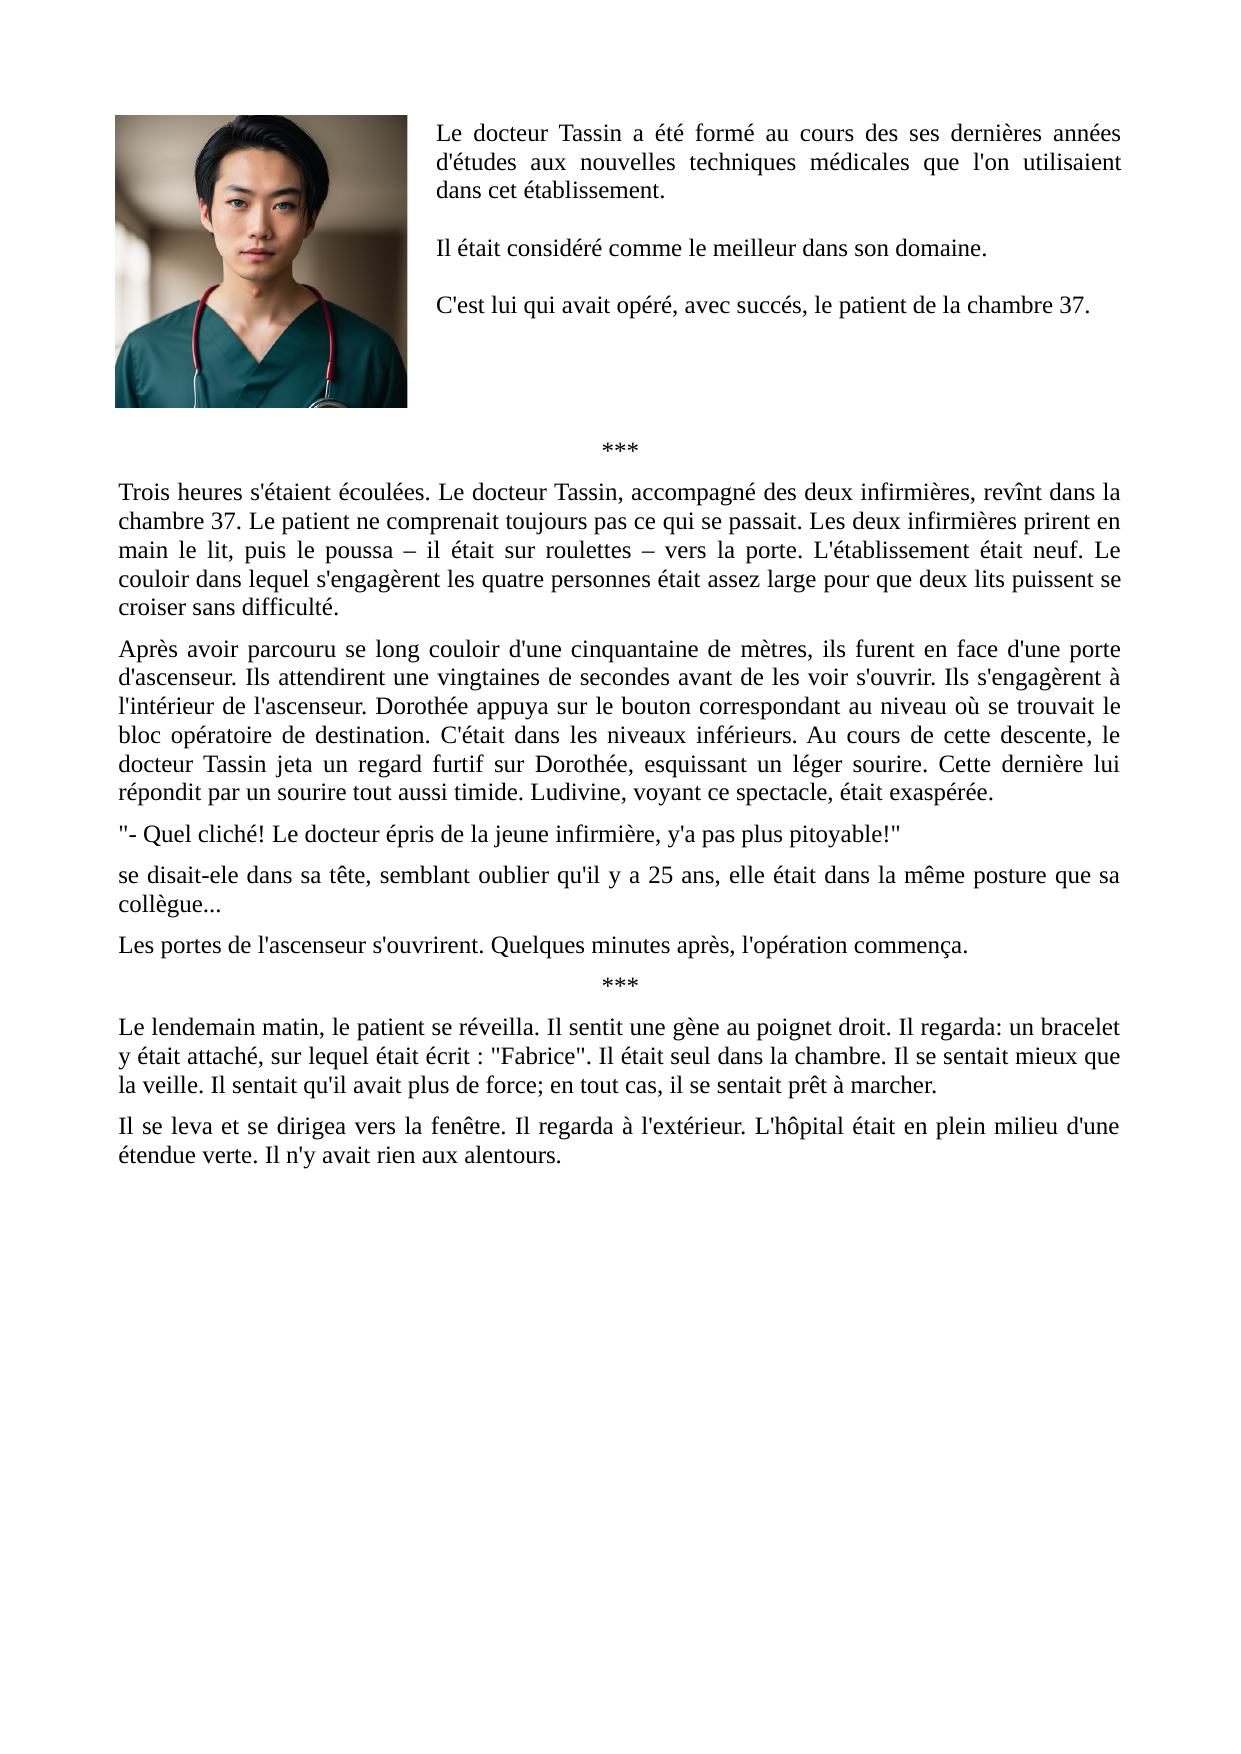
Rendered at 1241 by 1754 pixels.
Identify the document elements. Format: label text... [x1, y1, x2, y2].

text *** [118, 436, 1122, 465]
text *** [118, 971, 1122, 1000]
table_header [118, 408, 436, 436]
table_header [408, 118, 436, 407]
text Les portes de l'ascenseur s'ouvrirent. Quelques minutes après, l'opération commença. [118, 930, 1122, 959]
text "- Quel cliché! Le docteur épris de la jeune infirmière, y'a pas plus pitoyable!" [118, 819, 1122, 847]
text se disait-ele dans sa tête, semblant oublier qu'il y a 25 ans, elle était dans la même posture que sa collègue... [118, 860, 1122, 917]
picture [115, 115, 408, 408]
text Trois heures s'étaient écoulées. Le docteur Tassin, accompagné des deux infirmières, revînt dans la chambre 37. Le patient ne comprenait toujours pas ce qui se passait. Les deux infirmières prirent en main le lit, puis le poussa – il était sur roulettes – vers la porte. L'établissement était neuf. Le couloir dans lequel s'engagèrent les quatre personnes était assez large pour que deux lits puissent se croiser sans difficulté. [118, 477, 1122, 621]
text Après avoir parcouru se long couloir d'une cinquantaine de mètres, ils furent en face d'une porte d'ascenseur. Ils attendirent une vingtaines de secondes avant de les voir s'ouvrir. Ils s'engagèrent à l'intérieur de l'ascenseur. Dorothée appuya sur le bouton correspondant au niveau où se trouvait le bloc opératoire de destination. C'était dans les niveaux inférieurs. Au cours de cette descente, le docteur Tassin jeta un regard furtif sur Dorothée, esquissant un léger sourire. Cette dernière lui répondit par un sourire tout aussi timide. Ludivine, voyant ce spectacle, était exaspérée. [118, 634, 1122, 806]
text Le lendemain matin, le patient se réveilla. Il sentit une gène au poignet droit. Il regarda: un bracelet y était attaché, sur lequel était écrit : "Fabrice". Il était seul dans la chambre. Il se sentait mieux que la veille. Il sentait qu'il avait plus de force; en tout cas, il se sentait prêt à marcher. [118, 1012, 1122, 1099]
table_header Le docteur Tassin a été formé au cours des ses dernières années d'études aux nouvelles techniques médicales que l'on utilisaient dans cet établissement. Il était considéré comme le meilleur dans son domaine. C'est lui qui avait opéré, avec succés, le patient de la chambre 37. [436, 118, 1122, 436]
text Il se leva et se dirigea vers la fenêtre. Il regarda à l'extérieur. L'hôpital était en plein milieu d'une étendue verte. Il n'y avait rien aux alentours. [118, 1111, 1122, 1169]
